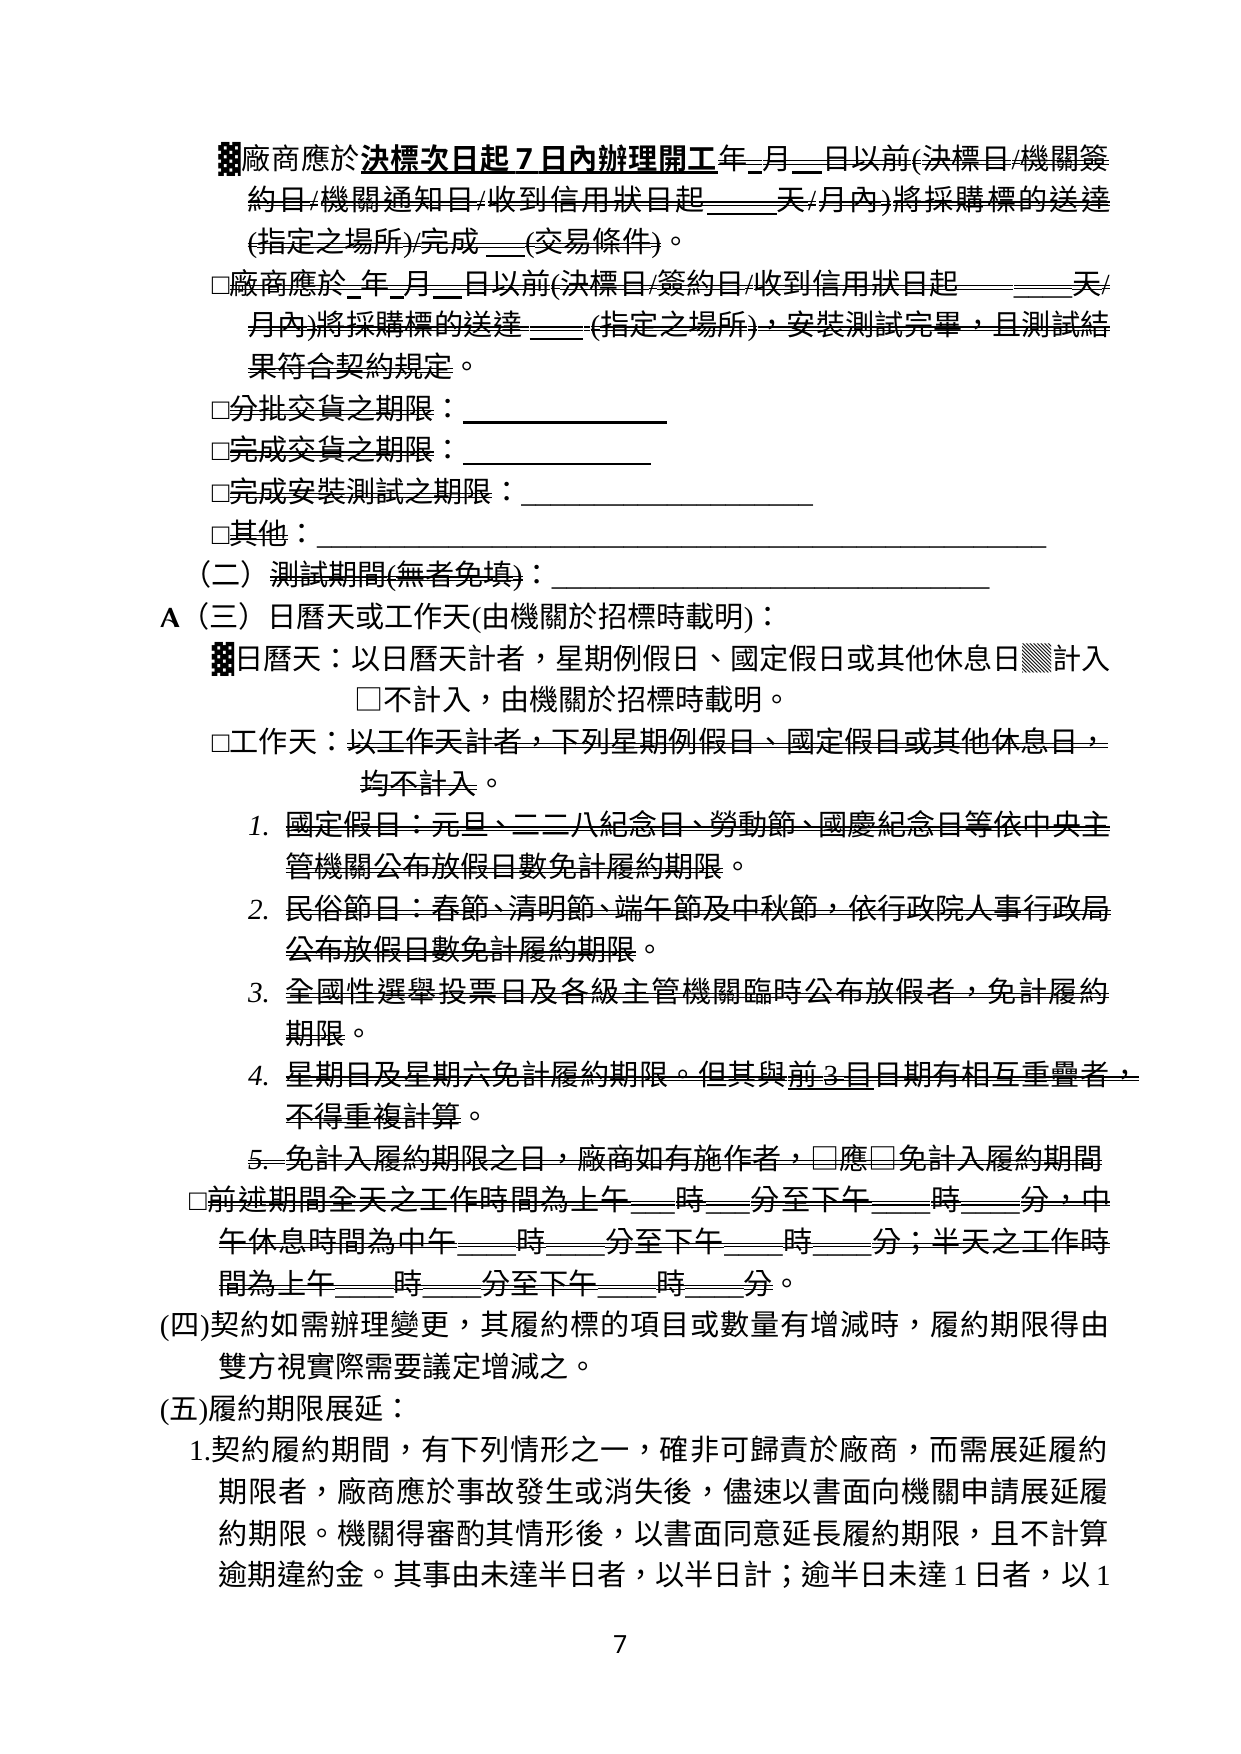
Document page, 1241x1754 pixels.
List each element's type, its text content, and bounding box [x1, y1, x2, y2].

list 免計入履約期限之日，廠商如有施作者，□應□免計入履約期間 [248, 1136, 1110, 1177]
text （三）日曆天或工作天(由機關於招標時載明)： [159, 594, 1110, 636]
text □完成交貨之期限： [189, 427, 1110, 469]
text ▓日曆天：以日曆天計者，星期例假日、國定假日或其他休息日▓計入□不計入，由機關於招標時載明。 [189, 636, 1110, 719]
list 全國性選舉投票日及各級主管機關臨時公布放假者，免計履約期限。 [248, 969, 1110, 1052]
text □工作天：以工作天計者，下列星期例假日、國定假日或其他休息日，均不計入。 [189, 719, 1110, 802]
list 星期日及星期六免計履約期限。但其與前3目日期有相互重疊者，不得重複計算。 [248, 1052, 1110, 1136]
text □完成安裝測試之期限：____________________ [189, 469, 1110, 511]
text （二）測試期間(無者免填)：______________________________ [159, 552, 1110, 594]
text 1.契約履約期間，有下列情形之一，確非可歸責於廠商，而需展延履約期限者，廠商應於事故發生或消失後，儘速以書面向機關申請展延履約期限。機關得審酌其情形後，以書面同意延長履約期限，且不計算逾期違約金。其事由未達半日者，以半日計；逾半日未達1日者，以1 [189, 1427, 1110, 1594]
text □前述期間全天之工作時間為上午___時___分至下午____時____分，中午休息時間為中午____時____分至下午____時____分；半天之工作時間為上午____時____分至下午____時____分。 [189, 1177, 1110, 1302]
text □廠商應於 年 月 日以前(決標日/簽約日/收到信用狀日起 ____天/月內)將採購標的送達 (指定之場所)，安裝測試完畢，且測試結果符合契約規定。 [189, 261, 1110, 386]
list 國定假日：元旦、二二八紀念日、勞動節、國慶紀念日等依中央主管機關公布放假日數免計履約期限。 [248, 802, 1110, 886]
text □分批交貨之期限： [189, 386, 1110, 427]
list 民俗節日：春節、清明節、端午節及中秋節，依行政院人事行政局公布放假日數免計履約期限。 [248, 886, 1110, 969]
text ▓廠商應於決標次日起7日內辦理開工年 月 日以前(決標日/機關簽約日/機關通知日/收到信用狀日起 天/月內)將採購標的送達 (指定之場所)/完成 (交易條件)。 [218, 136, 1110, 261]
text (四)契約如需辦理變更，其履約標的項目或數量有增減時，履約期限得由雙方視實際需要議定增減之。 [159, 1302, 1110, 1386]
text (五)履約期限展延： [159, 1386, 1110, 1427]
text □其他：__________________________________________________ [189, 511, 1110, 552]
